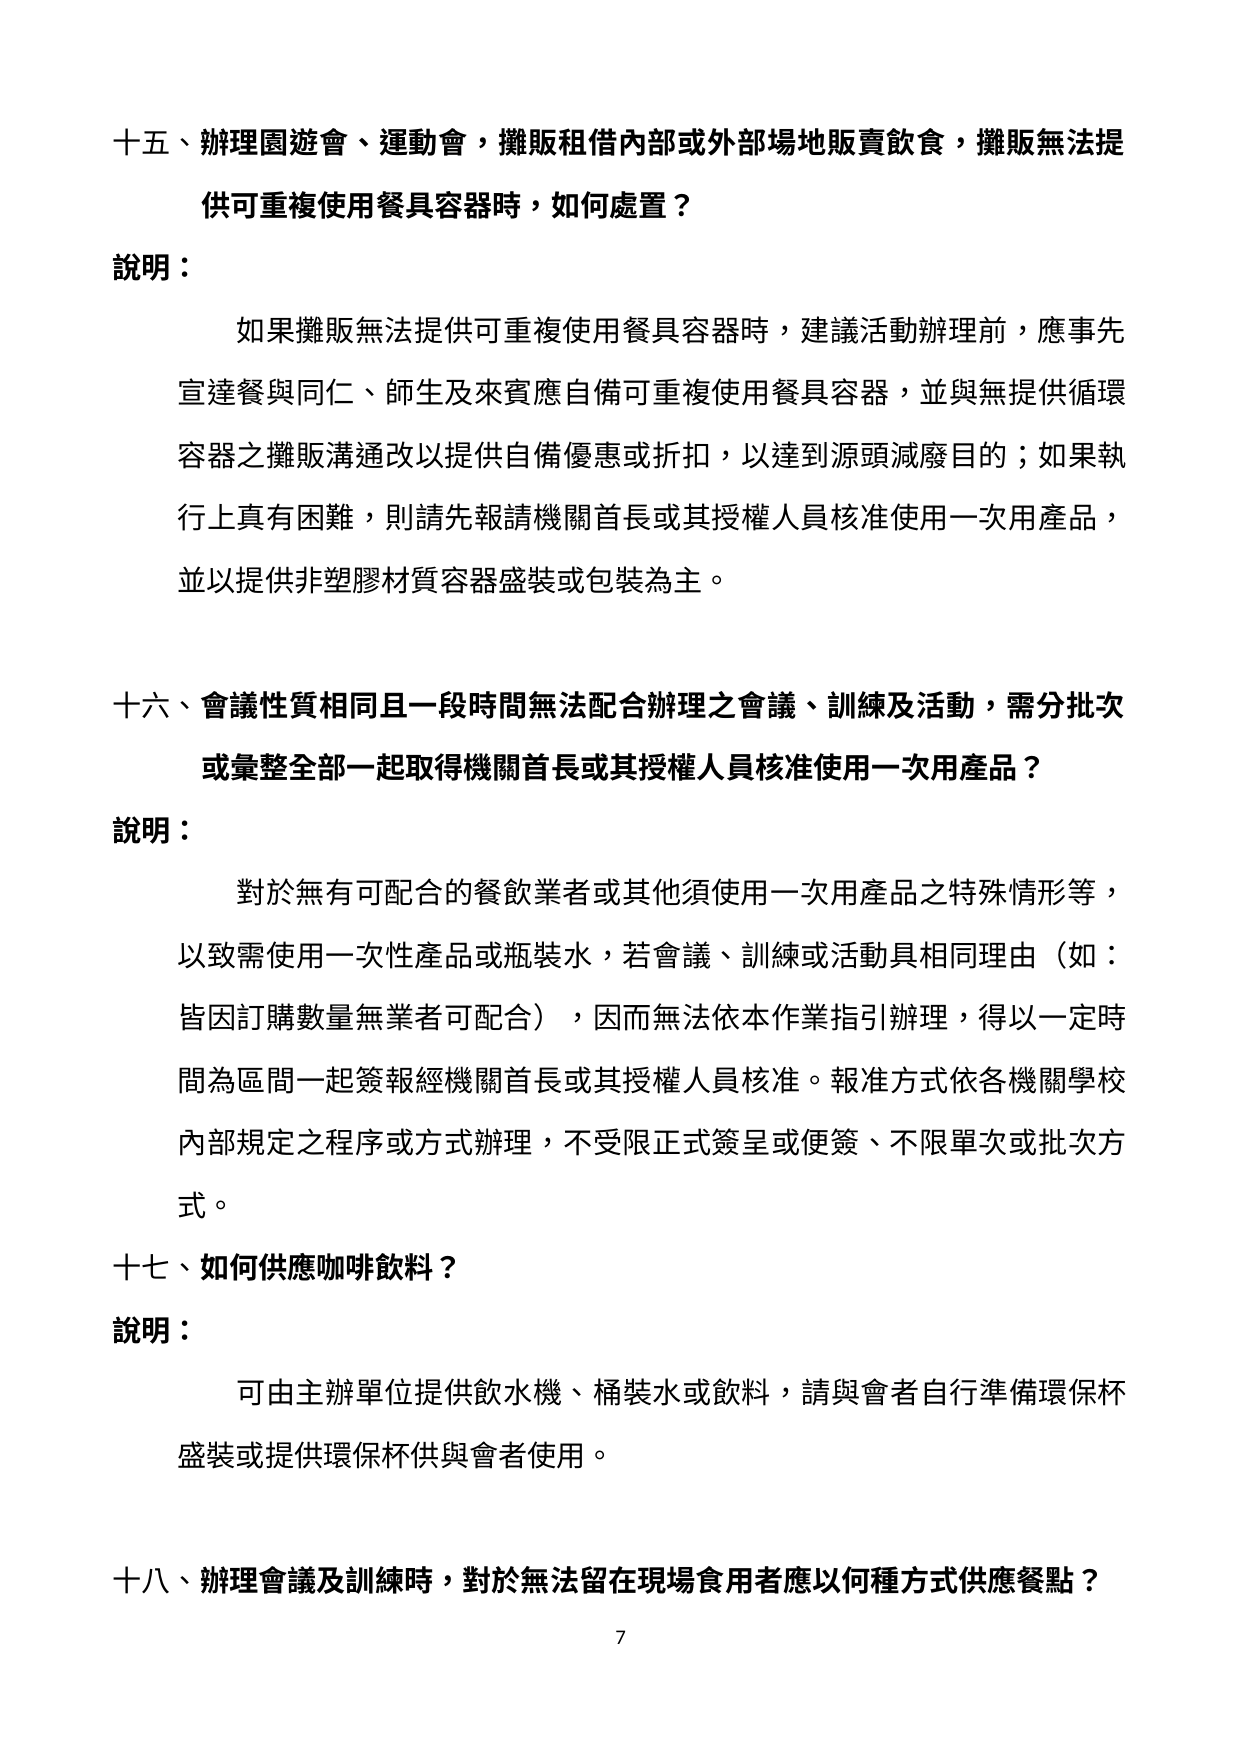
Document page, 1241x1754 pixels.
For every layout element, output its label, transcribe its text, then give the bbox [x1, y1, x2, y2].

text 對於無有可配合的餐飲業者或其他須使用一次用產品之特殊情形等，以致需使用一次性產品或瓶裝水，若會議、訓練或活動具相同理由（如：皆因訂購數量無業者可配合），因而無法依本作業指引辦理，得以一定時間為區間一起簽報經機關首長或其授權人員核准。報准方式依各機關學校內部規定之程序或方式辦理，不受限正式簽呈或便簽、不限單次或批次方式。 [177, 849, 1128, 1224]
text 如果攤販無法提供可重複使用餐具容器時，建議活動辦理前，應事先宣達餐與同仁、師生及來賓應自備可重複使用餐具容器，並與無提供循環容器之攤販溝通改以提供自備優惠或折扣，以達到源頭減廢目的；如果執行上真有困難，則請先報請機關首長或其授權人員核准使用一次用產品，並以提供非塑膠材質容器盛裝或包裝為主。 [177, 287, 1128, 599]
text 說明： [112, 787, 1128, 849]
text 說明： [112, 1287, 1128, 1349]
list 辦理園遊會、運動會，攤販租借內部或外部場地販賣飲食，攤販無法提供可重複使用餐具容器時，如何處置？ [112, 99, 1128, 224]
text 說明： [112, 224, 1128, 287]
list 如何供應咖啡飲料？ [112, 1224, 1128, 1287]
list 會議性質相同且一段時間無法配合辦理之會議、訓練及活動，需分批次或彙整全部一起取得機關首長或其授權人員核准使用一次用產品？ [112, 662, 1128, 787]
list 辦理會議及訓練時，對於無法留在現場食用者應以何種方式供應餐點？ [112, 1537, 1128, 1599]
text 可由主辦單位提供飲水機、桶裝水或飲料，請與會者自行準備環保杯盛裝或提供環保杯供與會者使用。 [177, 1349, 1128, 1474]
